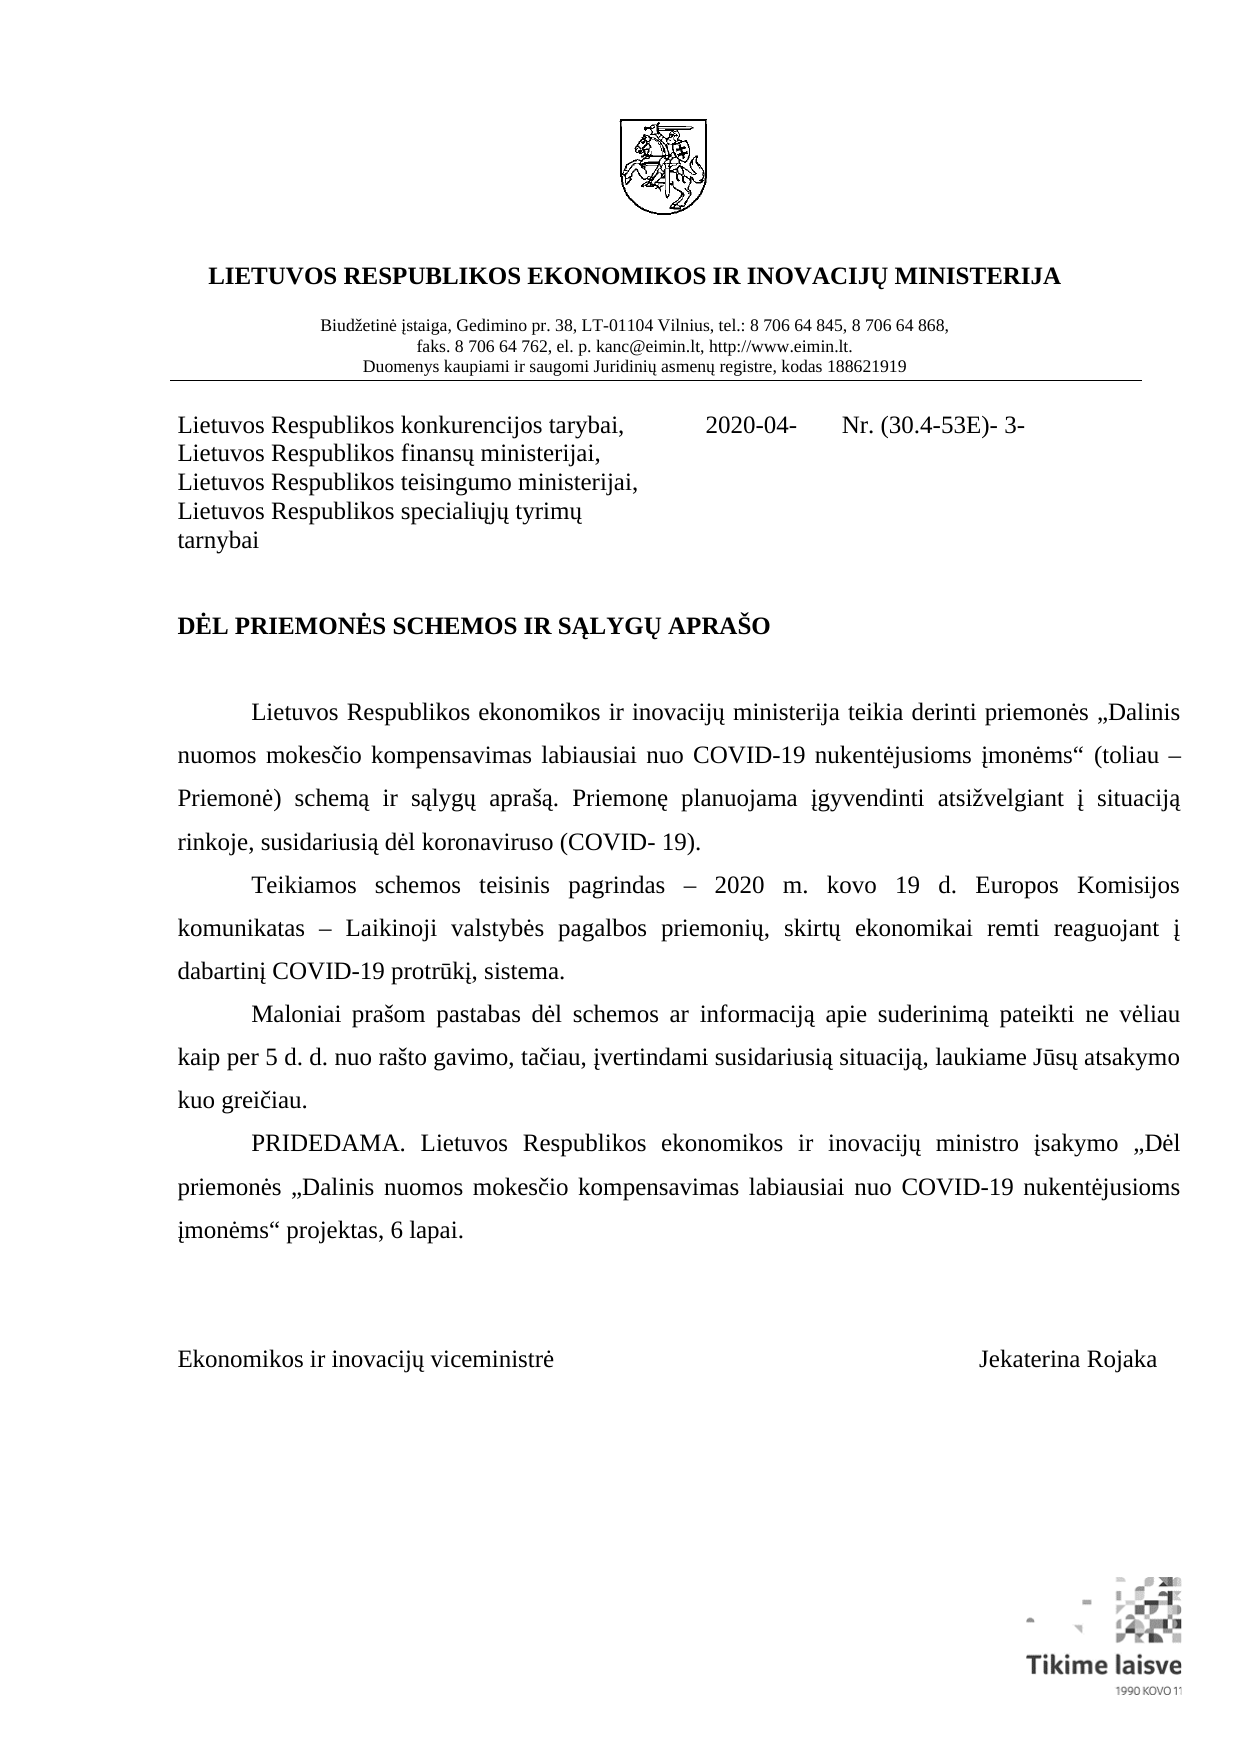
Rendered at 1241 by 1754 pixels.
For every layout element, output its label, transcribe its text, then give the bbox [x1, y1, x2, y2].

table_cell DĖL priemonės SCHEMOS IR SĄLYGŲ APRAŠO [177, 554, 1152, 640]
text PRIDEDAMA. Lietuvos Respublikos ekonomikos ir inovacijų ministro įsakymo „Dėl priemonės „Dalinis nuomos mokesčio kompensavimas labiausiai nuo COVID-19 nukentėjusioms įmonėms“ projektas, 6 lapai. [177, 1128, 1181, 1243]
text Maloniai prašom pastabas dėl schemos ar informaciją apie suderinimą pateikti ne vėliau kaip per 5 d. d. nuo rašto gavimo, tačiau, įvertindami susidariusią situaciją, laukiame Jūsų atsakymo kuo greičiau. [177, 999, 1181, 1114]
table_cell [842, 439, 1152, 553]
table_header 2020-04- [705, 410, 842, 438]
table_cell [705, 439, 842, 553]
text LIETUVOS RESPUBLIKOS ekonomikos ir inovacijų MINISTERIJA [88, 261, 1181, 290]
text Duomenys kaupiami ir saugomi Juridinių asmenų registre, kodas 188621919 [88, 356, 1181, 376]
table_cell [661, 439, 705, 553]
text Biudžetinė įstaiga, Gedimino pr. 38, LT-01104 Vilnius, tel.: 8 706 64 845, 8 706 64 868, faks. 8 706 64 762, el. p. kanc@eimin.lt, http://www.eimin.lt. [88, 315, 1181, 356]
table_header Lietuvos Respublikos konkurencijos tarybai, Lietuvos Respublikos finansų ministerijai, Lietuvos Respublikos teisingumo ministerijai, Lietuvos Respublikos specialiųjų tyrimų tarnybai [177, 410, 661, 553]
table_header Nr. (30.4-53E)- 3- [842, 410, 1152, 438]
table_header [661, 410, 705, 438]
text Teikiamos schemos teisinis pagrindas – 2020 m. kovo 19 d. Europos Komisijos komunikatas – Laikinoji valstybės pagalbos priemonių, skirtų ekonomikai remti reaguojant į dabartinį COVID-19 protrūkį, sistema. [177, 870, 1181, 985]
text Lietuvos Respublikos ekonomikos ir inovacijų ministerija teikia derinti priemonės „Dalinis nuomos mokesčio kompensavimas labiausiai nuo COVID-19 nukentėjusioms įmonėms“ (toliau – Priemonė) schemą ir sąlygų aprašą. Priemonę planuojama įgyvendinti atsižvelgiant į situaciją rinkoje, susidariusią dėl koronaviruso (COVID- 19). [177, 697, 1181, 855]
text Ekonomikos ir inovacijų viceministrė Jekaterina Rojaka [177, 1344, 1181, 1402]
